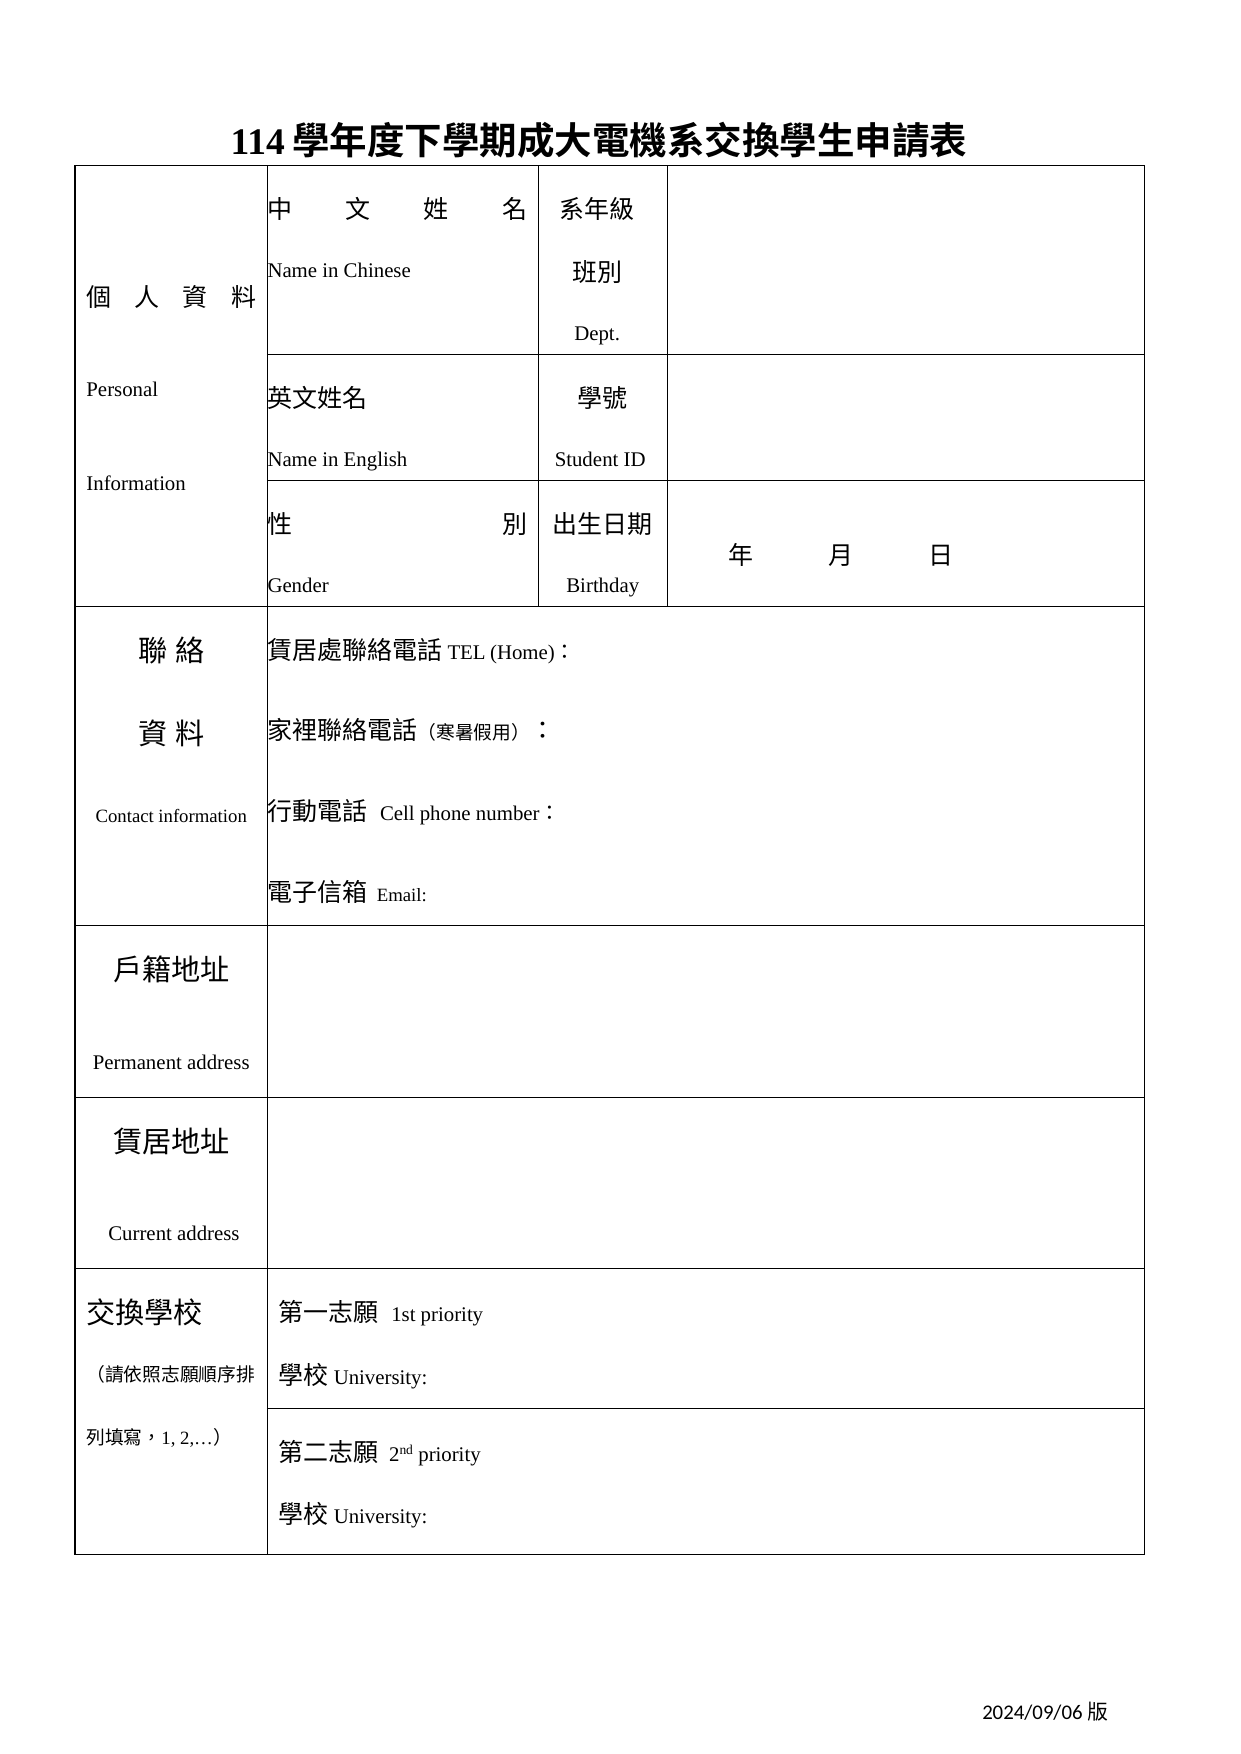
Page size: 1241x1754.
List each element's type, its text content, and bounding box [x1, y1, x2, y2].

table_cell 賃居地址 Current address [76, 1098, 267, 1268]
table_header 個人資料Personal Information [76, 166, 267, 606]
table_cell 出生日期 Birthday [539, 481, 667, 606]
table_cell [268, 1098, 1144, 1268]
table_cell 第二志願 2nd priority 學校University: [268, 1409, 1144, 1554]
table_cell [268, 926, 1144, 1097]
table_cell 年 月 日 [668, 481, 1144, 606]
table_cell 交換學校 （請依照志願順序排列填寫，1, 2,…） [76, 1269, 267, 1554]
text 114學年度下學期成大電機系交換學生申請表 [75, 111, 1107, 165]
table_header 中文姓名 Name in Chinese [268, 166, 538, 353]
table_cell 性別 Gender [268, 481, 538, 606]
table_cell 戶籍地址 Permanent address [76, 926, 267, 1097]
table_cell 賃居處聯絡電話TEL (Home)： 家裡聯絡電話（寒暑假用）： 行動電話 Cell phone number： 電子信箱 Email: [268, 607, 1144, 925]
table_cell [668, 355, 1144, 479]
table_header 系年級 班別 Dept. [539, 166, 667, 353]
table_cell 英文姓名 Name in English [268, 355, 538, 479]
table_cell 第一志願 1st priority 學校University: [268, 1269, 1144, 1407]
table_cell 學號 Student ID [539, 355, 667, 479]
table_header [668, 166, 1144, 353]
table_cell 聯絡 資料 Contact information [76, 607, 267, 925]
